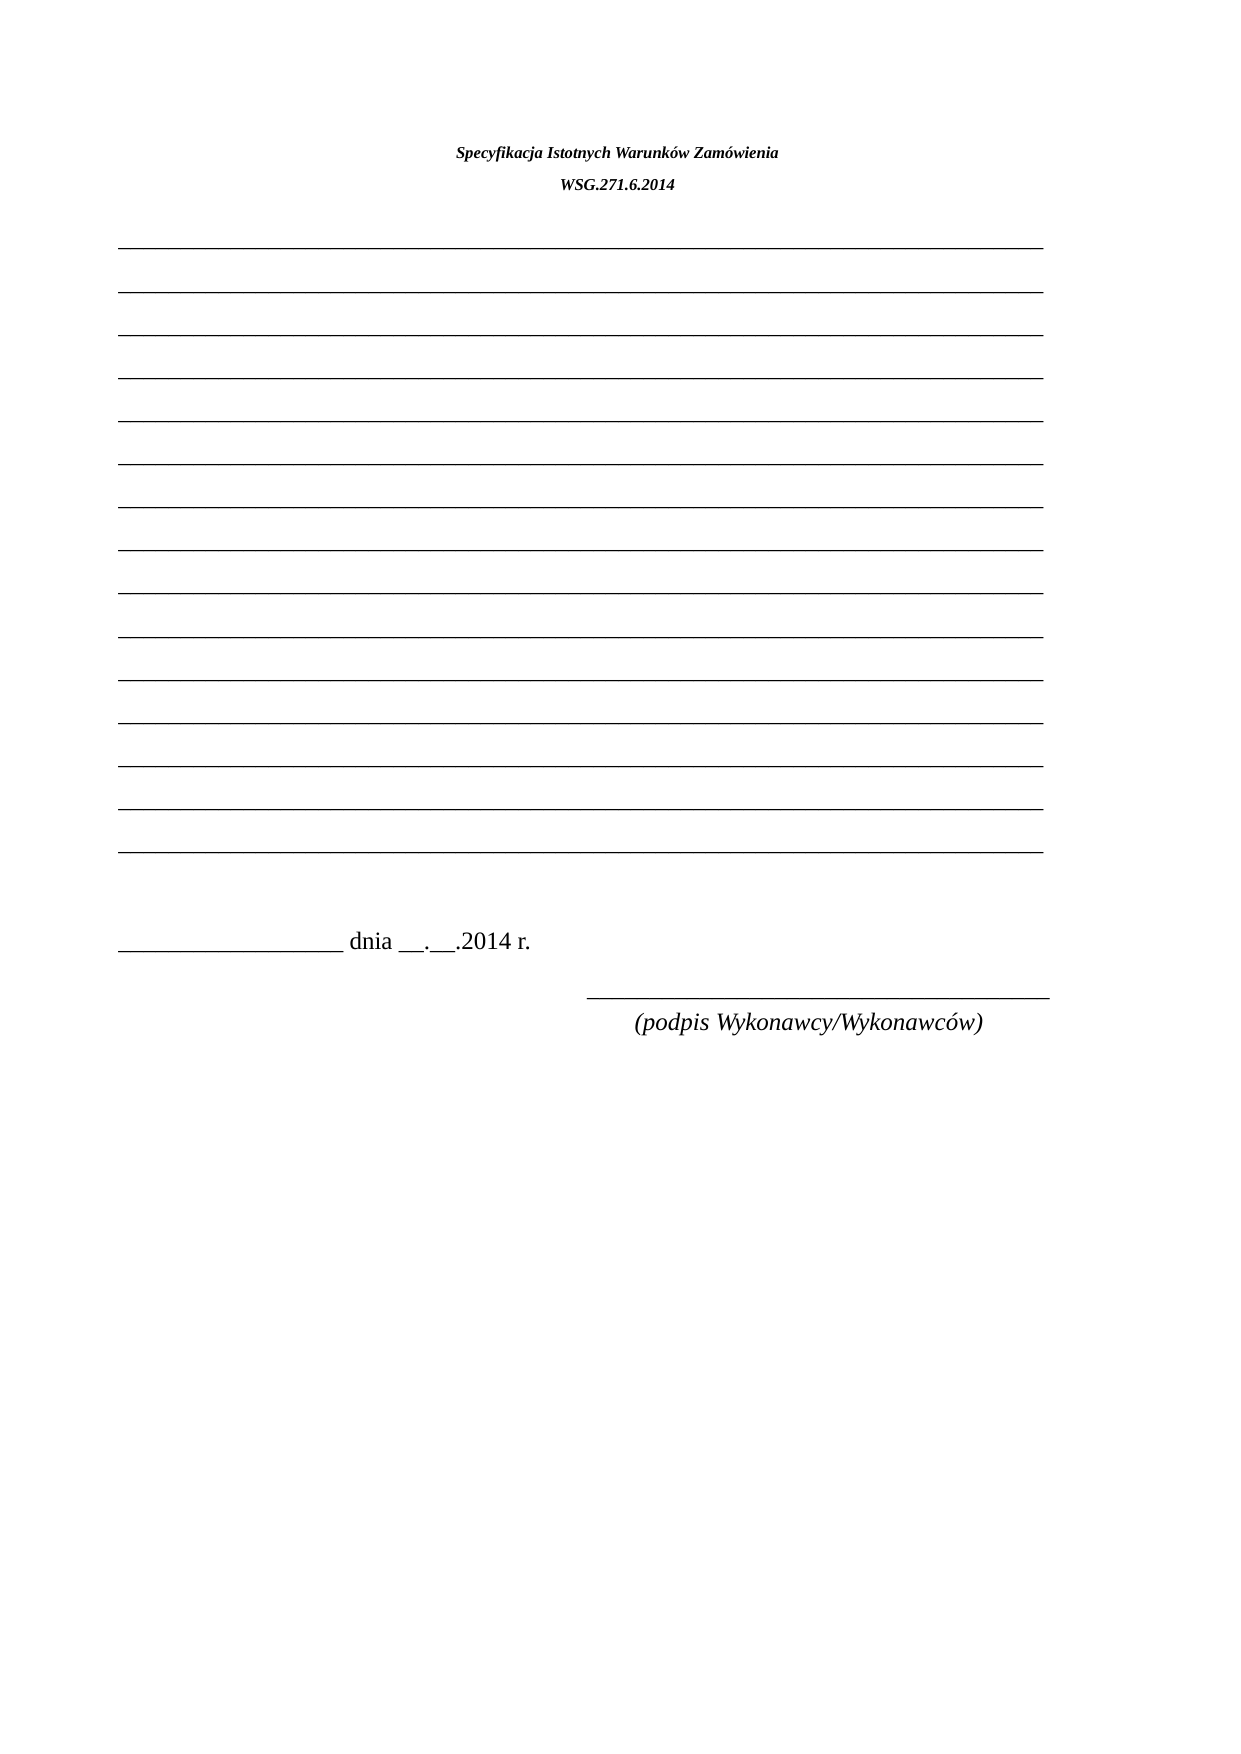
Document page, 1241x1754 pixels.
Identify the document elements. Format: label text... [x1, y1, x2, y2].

text __________________________________________________________________________ [118, 827, 1122, 856]
text _____________________________________ [118, 973, 1122, 1002]
text __________________________________________________________________________ [118, 310, 1122, 338]
text __________________________________________________________________________ [118, 741, 1122, 770]
text __________________________________________________________________________ [118, 525, 1122, 554]
text __________________________________________________________________________ [118, 784, 1122, 813]
text __________________________________________________________________________ [118, 396, 1122, 425]
text __________________________________________________________________________ [118, 439, 1122, 468]
text __________________________________________________________________________ [118, 655, 1122, 683]
text __________________________________________________________________________ [118, 612, 1122, 640]
text __________________________________________________________________________ [118, 353, 1122, 382]
text (podpis Wykonawcy/Wykonawców) [561, 1007, 1122, 1036]
text __________________________________________________________________________ [118, 223, 1122, 252]
text __________________________________________________________________________ [118, 568, 1122, 597]
text __________________________________________________________________________ [118, 698, 1122, 727]
text __________________________________________________________________________ [118, 267, 1122, 295]
text __________________ dnia __.__.2014 r. [118, 926, 1122, 955]
text __________________________________________________________________________ [118, 482, 1122, 511]
